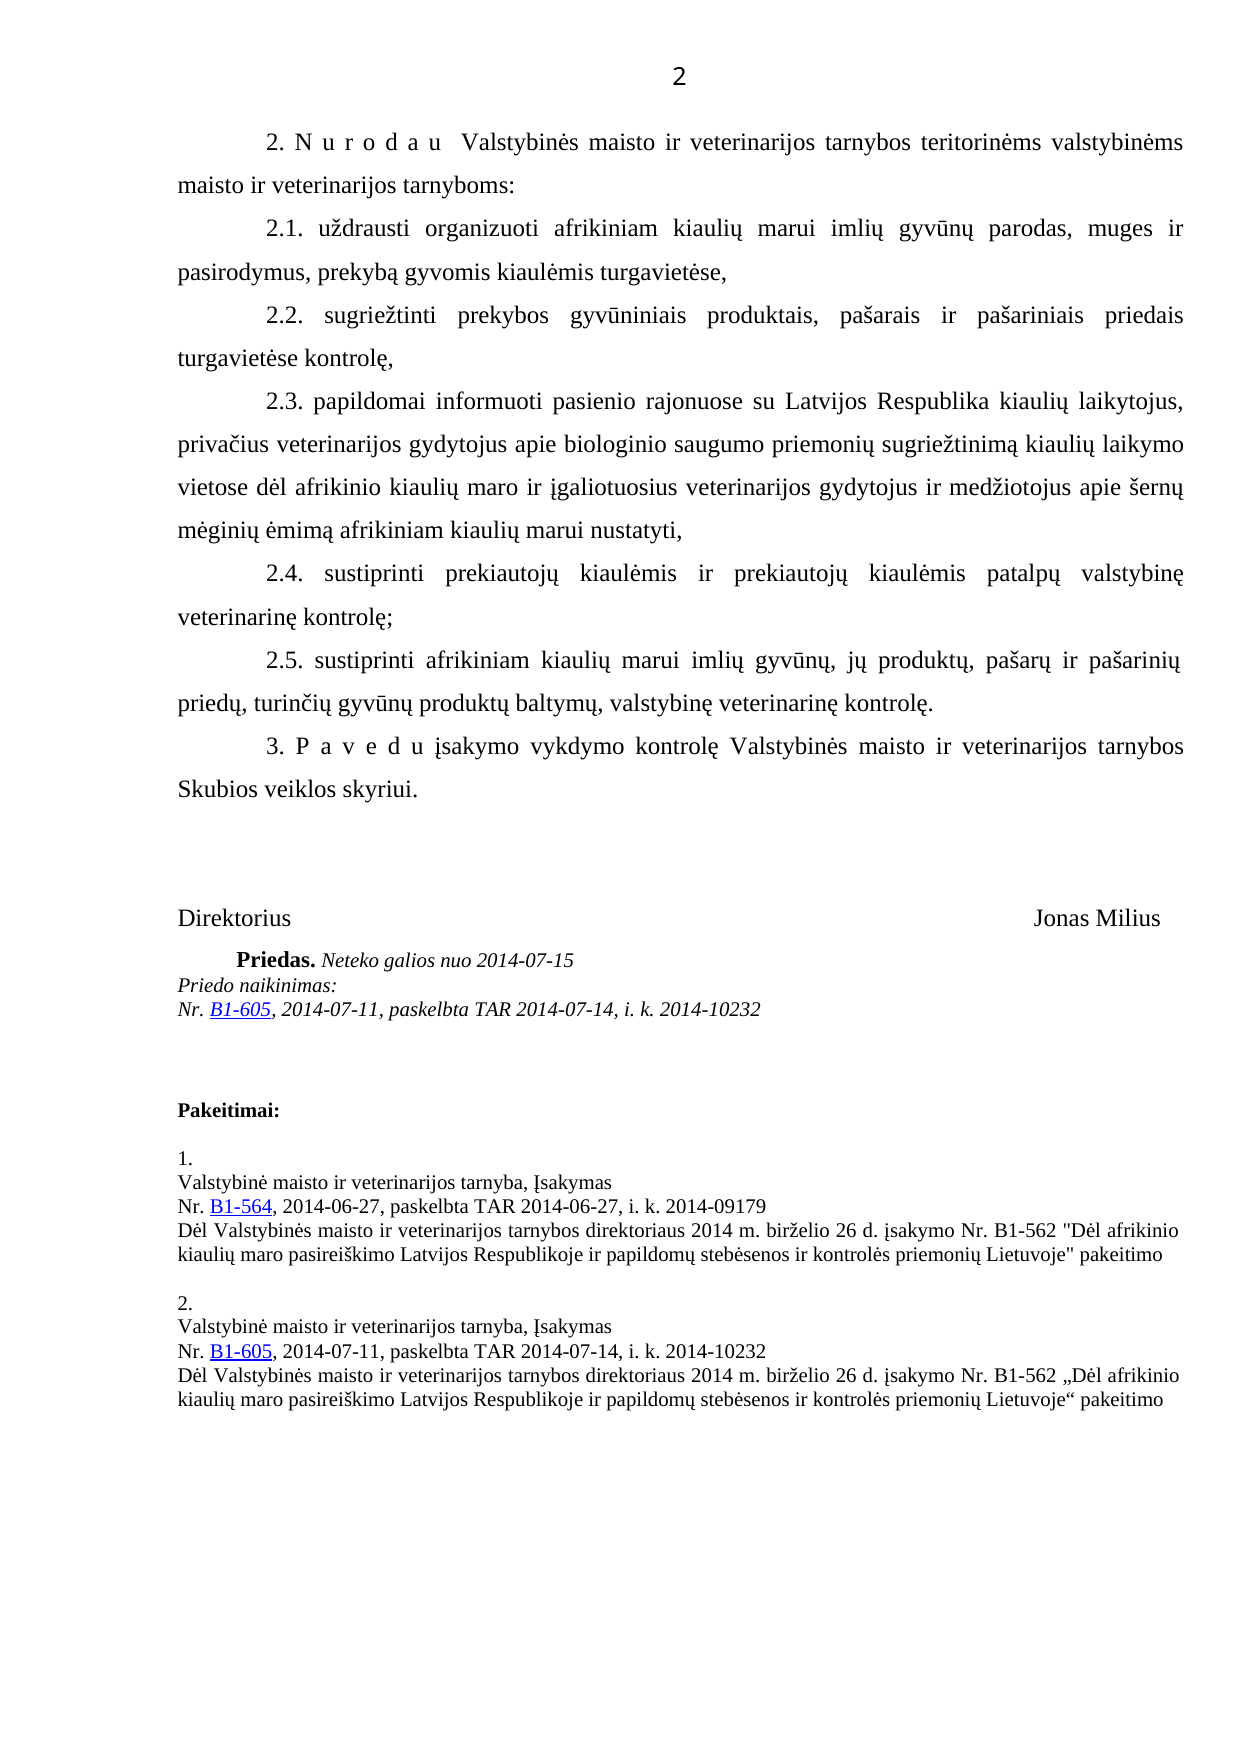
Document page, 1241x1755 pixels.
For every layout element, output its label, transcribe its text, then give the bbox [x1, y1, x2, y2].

text 2. [177, 1290, 1181, 1314]
text 2.1. uždrausti organizuoti afrikiniam kiaulių marui imlių gyvūnų parodas, muges ir pasirodymus, prekybą gyvomis kiaulėmis turgavietėse, [177, 213, 1185, 285]
text 2.5. sustiprinti afrikiniam kiaulių marui imlių gyvūnų, jų produktų, pašarų ir pašarinių priedų, turinčių gyvūnų produktų baltymų, valstybinę veterinarinę kontrolę. [177, 645, 1181, 717]
text Nr. B1-605, 2014-07-11, paskelbta TAR 2014-07-14, i. k. 2014-10232 [177, 1338, 1181, 1363]
text 2.4. sustiprinti prekiautojų kiaulėmis ir prekiautojų kiaulėmis patalpų valstybinę veterinarinę kontrolę; [177, 558, 1185, 630]
text Valstybinė maisto ir veterinarijos tarnyba, Įsakymas [177, 1170, 1181, 1194]
text Pakeitimai: [177, 1098, 1181, 1122]
text 1. [177, 1146, 1181, 1170]
text Priedo naikinimas: [177, 973, 1181, 997]
text Dėl Valstybinės maisto ir veterinarijos tarnybos direktoriaus 2014 m. birželio 26 d. įsakymo Nr. B1-562 „Dėl afrikinio kiaulių maro pasireiškimo Latvijos Respublikoje ir papildomų stebėsenos ir kontrolės priemonių Lietuvoje“ pakeitimo [177, 1363, 1181, 1411]
text 2.2. sugriežtinti prekybos gyvūniniais produktais, pašarais ir pašariniais priedais turgavietėse kontrolę, [177, 300, 1185, 372]
text Valstybinė maisto ir veterinarijos tarnyba, Įsakymas [177, 1314, 1181, 1338]
text 2.3. papildomai informuoti pasienio rajonuose su Latvijos Respublika kiaulių laikytojus, privačius veterinarijos gydytojus apie biologinio saugumo priemonių sugriežtinimą kiaulių laikymo vietose dėl afrikinio kiaulių maro ir įgaliotuosius veterinarijos gydytojus ir medžiotojus apie šernų mėginių ėmimą afrikiniam kiaulių marui nustatyti, [177, 386, 1185, 544]
text Nr. B1-605, 2014-07-11, paskelbta TAR 2014-07-14, i. k. 2014-10232 [177, 997, 1181, 1021]
text Nr. B1-564, 2014-06-27, paskelbta TAR 2014-06-27, i. k. 2014-09179 [177, 1194, 1181, 1218]
text 2. N u r o d a u Valstybinės maisto ir veterinarijos tarnybos teritorinėms valstybinėms maisto ir veterinarijos tarnyboms: [177, 127, 1185, 199]
text Priedas. Neteko galios nuo 2014-07-15 [177, 947, 1181, 973]
text Direktorius Jonas Milius [177, 903, 1185, 932]
text Dėl Valstybinės maisto ir veterinarijos tarnybos direktoriaus 2014 m. birželio 26 d. įsakymo Nr. B1-562 "Dėl afrikinio kiaulių maro pasireiškimo Latvijos Respublikoje ir papildomų stebėsenos ir kontrolės priemonių Lietuvoje" pakeitimo [177, 1218, 1181, 1266]
text 3. P a v e d u įsakymo vykdymo kontrolę Valstybinės maisto ir veterinarijos tarnybos Skubios veiklos skyriui. [177, 731, 1185, 803]
